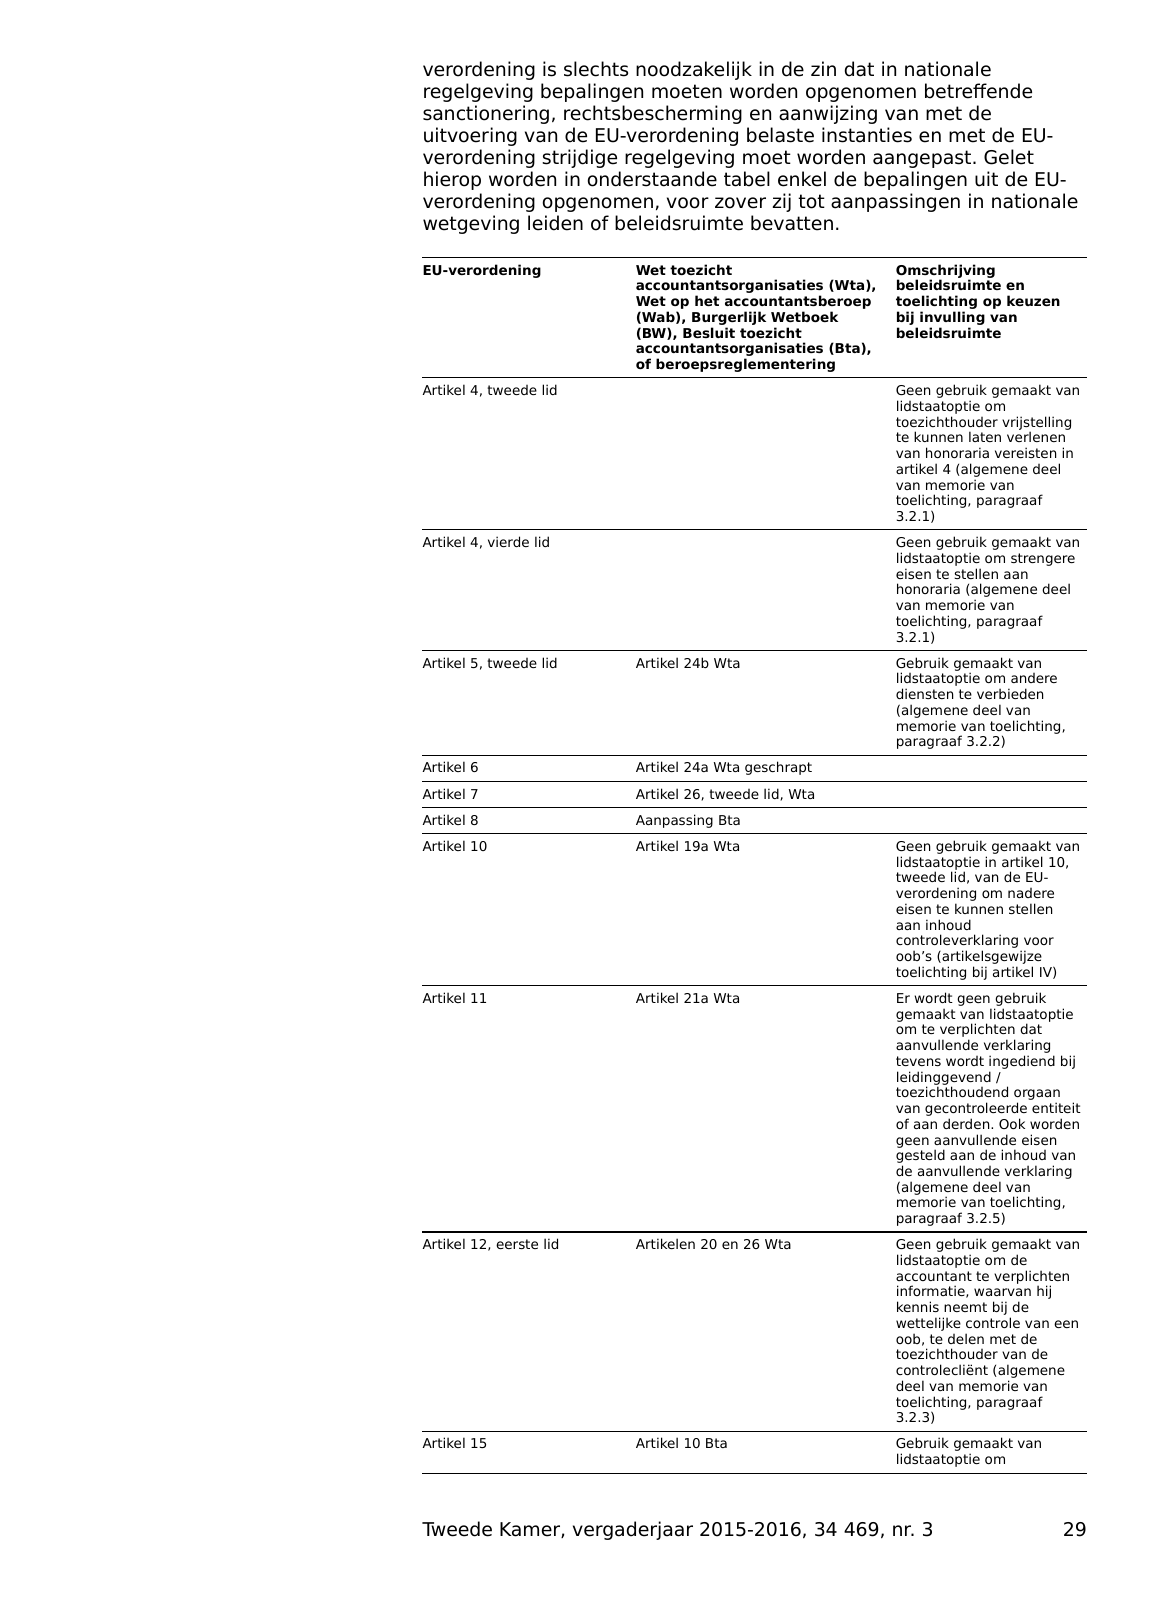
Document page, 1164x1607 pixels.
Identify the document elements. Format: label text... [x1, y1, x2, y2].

table_cell Artikel 7 [422, 782, 630, 807]
table_cell Artikelen 20 en 26 Wta [630, 1233, 889, 1431]
table_cell Artikel 24b Wta [630, 651, 889, 754]
table_cell [890, 756, 1087, 781]
table_cell Artikel 4, tweede lid [422, 378, 630, 529]
table_cell [890, 808, 1087, 833]
table_cell Geen gebruik gemaakt van lidstaatoptie om strengere eisen te stellen aan honoraria (algemene deel van memorie van toelichting, paragraaf 3.2.1) [890, 530, 1087, 650]
table_cell Geen gebruik gemaakt van lidstaatoptie in artikel 10, tweede lid, van de EU-verordening om nadere eisen te kunnen stellen aan inhoud controleverklaring voor oob’s (artikelsgewijze toelichting bij artikel IV) [890, 834, 1087, 985]
table_cell Artikel 19a Wta [630, 834, 889, 985]
table_header Wet toezicht accountantsorganisaties (Wta), Wet op het accountantsberoep (Wab), Burgerlijk Wetboek (BW), Besluit toezicht accountantsorganisaties (Bta), of beroepsreglementering [630, 258, 889, 377]
table_cell [630, 378, 889, 529]
table_cell Artikel 10 [422, 834, 630, 985]
table_cell Artikel 24a Wta geschrapt [630, 756, 889, 781]
table_cell Geen gebruik gemaakt van lidstaatoptie om de accountant te verplichten informatie, waarvan hij kennis neemt bij de wettelijke controle van een oob, te delen met de toezichthouder van de controlecliënt (algemene deel van memorie van toelichting, paragraaf 3.2.3) [890, 1233, 1087, 1431]
table_cell Artikel 8 [422, 808, 630, 833]
table_cell [890, 782, 1087, 807]
table_cell Artikel 11 [422, 986, 630, 1231]
table_cell Artikel 26, tweede lid, Wta [630, 782, 889, 807]
table_header Omschrijving beleidsruimte en toelichting op keuzen bij invulling van beleidsruimte [890, 258, 1087, 377]
table_cell Er wordt geen gebruik gemaakt van lidstaatoptie om te verplichten dat aanvullende verklaring tevens wordt ingediend bij leidinggevend / toezichthoudend orgaan van gecontroleerde entiteit of aan derden. Ook worden geen aanvullende eisen gesteld aan de inhoud van de aanvullende verklaring (algemene deel van memorie van toelichting, paragraaf 3.2.5) [890, 986, 1087, 1231]
table_cell Artikel 5, tweede lid [422, 651, 630, 754]
table_cell [630, 530, 889, 650]
table_cell Aanpassing Bta [630, 808, 889, 833]
table_cell Artikel 21a Wta [630, 986, 889, 1231]
table_cell Artikel 15 [422, 1432, 630, 1472]
text verordening is slechts noodzakelijk in de zin dat in nationale regelgeving bepalingen moeten worden opgenomen betreffende sanctionering, rechtsbescherming en aanwijzing van met de uitvoering van de EU-verordening belaste instanties en met de EU-verordening strijdige regelgeving moet worden aangepast. Gelet hierop worden in onderstaande tabel enkel de bepalingen uit de EU-verordening opgenomen, voor zover zij tot aanpassingen in nationale wetgeving leiden of beleidsruimte bevatten. [422, 59, 1087, 235]
table_cell Gebruik gemaakt van lidstaatoptie om [890, 1432, 1087, 1472]
table_cell Artikel 12, eerste lid [422, 1233, 630, 1431]
table_cell Artikel 10 Bta [630, 1432, 889, 1472]
table_cell Artikel 4, vierde lid [422, 530, 630, 650]
table_cell Gebruik gemaakt van lidstaatoptie om andere diensten te verbieden (algemene deel van memorie van toelichting, paragraaf 3.2.2) [890, 651, 1087, 754]
table_cell Artikel 6 [422, 756, 630, 781]
table_cell Geen gebruik gemaakt van lidstaatoptie om toezichthouder vrijstelling te kunnen laten verlenen van honoraria vereisten in artikel 4 (algemene deel van memorie van toelichting, paragraaf 3.2.1) [890, 378, 1087, 529]
table_header EU-verordening [422, 258, 630, 377]
